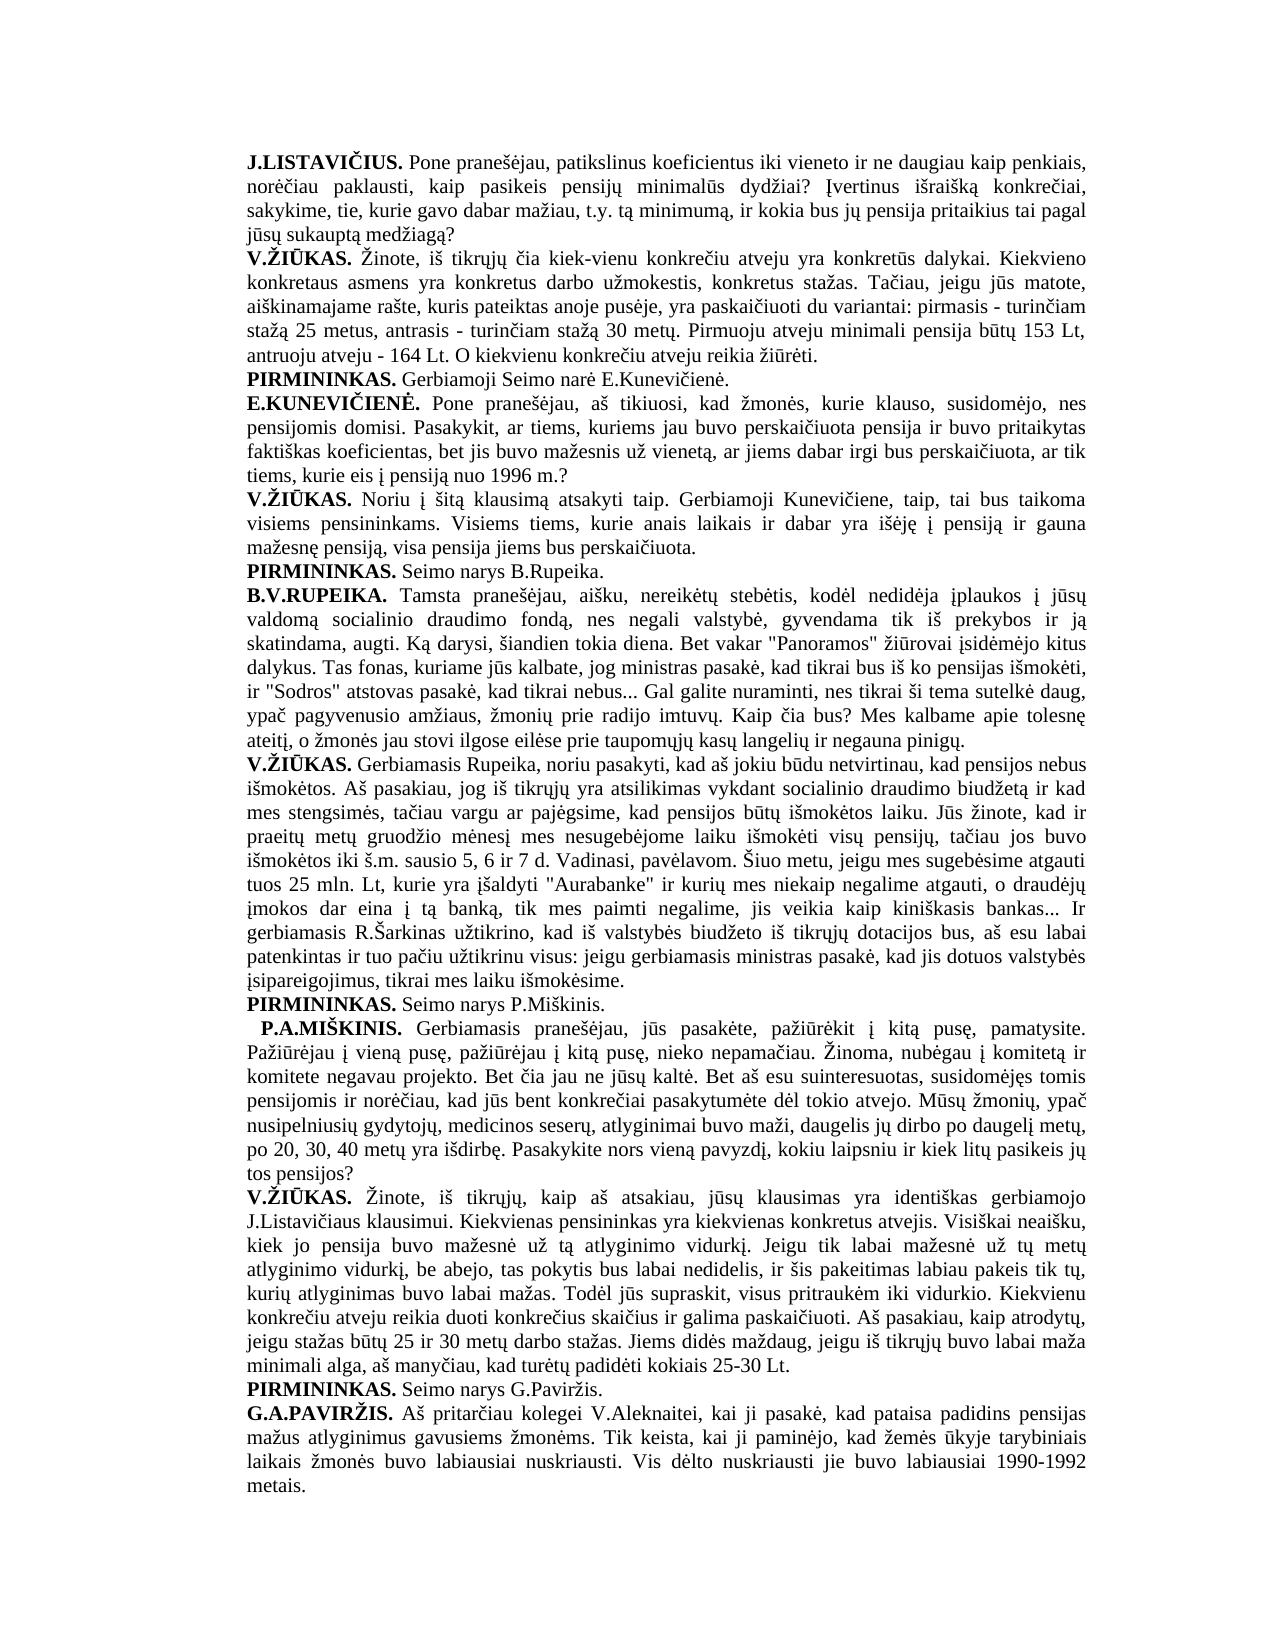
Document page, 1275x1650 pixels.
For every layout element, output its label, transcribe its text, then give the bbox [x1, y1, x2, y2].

text P.A.MIŠKINIS. Gerbiamasis pranešėjau, jūs pasakėte, pažiūrėkit į kitą pusę, pamatysite. Pažiūrėjau į vieną pusę, pažiūrėjau į kitą pusę, nieko nepamačiau. Žinoma, nubėgau į komitetą ir komitete negavau projekto. Bet čia jau ne jūsų kaltė. Bet aš esu suinteresuotas, susidomėjęs tomis pensijomis ir norėčiau, kad jūs bent konkrečiai pasakytumėte dėl tokio atvejo. Mūsų žmonių, ypač nusipelniusių gydytojų, medicinos seserų, atlyginimai buvo maži, daugelis jų dirbo po daugelį metų, po 20, 30, 40 metų yra išdirbę. Pasakykite nors vieną pavyzdį, kokiu laipsniu ir kiek litų pasikeis jų tos pensijos? [247, 1016, 1087, 1185]
text V.ŽIŪKAS. Gerbiamasis Rupeika, noriu pasakyti, kad aš jokiu būdu netvirtinau, kad pensijos nebus išmokėtos. Aš pasakiau, jog iš tikrųjų yra atsilikimas vykdant socialinio draudimo biudžetą ir kad mes stengsimės, tačiau vargu ar pajėgsime, kad pensijos būtų išmokėtos laiku. Jūs žinote, kad ir praeitų metų gruodžio mėnesį mes nesugebėjome laiku išmokėti visų pensijų, tačiau jos buvo išmokėtos iki š.m. sausio 5, 6 ir 7 d. Vadinasi, pavėlavom. Šiuo metu, jeigu mes sugebėsime atgauti tuos 25 mln. Lt, kurie yra įšaldyti "Aurabanke" ir kurių mes niekaip negalime atgauti, o draudėjų įmokos dar eina į tą banką, tik mes paimti negalime, jis veikia kaip kiniškasis bankas... Ir gerbiamasis R.Šarkinas užtikrino, kad iš valstybės biudžeto iš tikrųjų dotacijos bus, aš esu labai patenkintas ir tuo pačiu užtikrinu visus: jeigu gerbiamasis ministras pasakė, kad jis dotuos valstybės įsipareigojimus, tikrai mes laiku išmokėsime. [247, 752, 1087, 992]
text PIRMININKAS. Seimo narys G.Paviržis. [247, 1377, 1087, 1401]
text PIRMININKAS. Gerbiamoji Seimo narė E.Kunevičienė. [247, 367, 1087, 391]
text V.ŽIŪKAS. Žinote, iš tikrųjų, kaip aš atsakiau, jūsų klausimas yra identiškas gerbiamojo J.Listavičiaus klausimui. Kiekvienas pensininkas yra kiekvienas konkretus atvejis. Visiškai neaišku, kiek jo pensija buvo mažesnė už tą atlyginimo vidurkį. Jeigu tik labai mažesnė už tų metų atlyginimo vidurkį, be abejo, tas pokytis bus labai nedidelis, ir šis pakeitimas labiau pakeis tik tų, kurių atlyginimas buvo labai mažas. Todėl jūs supraskit, visus pritraukėm iki vidurkio. Kiekvienu konkrečiu atveju reikia duoti konkrečius skaičius ir galima paskaičiuoti. Aš pasakiau, kaip atrodytų, jeigu stažas būtų 25 ir 30 metų darbo stažas. Jiems didės maždaug, jeigu iš tikrųjų buvo labai maža minimali alga, aš manyčiau, kad turėtų padidėti kokiais 25-30 Lt. [247, 1185, 1087, 1377]
text V.ŽIŪKAS. Žinote, iš tikrųjų čia kiek-vienu konkrečiu atveju yra konkretūs dalykai. Kiekvieno konkretaus asmens yra konkretus darbo užmokestis, konkretus stažas. Tačiau, jeigu jūs matote, aiškinamajame rašte, kuris pateiktas anoje pusėje, yra paskaičiuoti du variantai: pirmasis - turinčiam stažą 25 metus, antrasis - turinčiam stažą 30 metų. Pirmuoju atveju minimali pensija būtų 153 Lt, antruoju atveju - 164 Lt. O kiekvienu konkrečiu atveju reikia žiūrėti. [247, 246, 1087, 367]
text PIRMININKAS. Seimo narys B.Rupeika. [247, 559, 1087, 583]
text G.A.PAVIRŽIS. Aš pritarčiau kolegei V.Aleknaitei, kai ji pasakė, kad pataisa padidins pensijas mažus atlyginimus gavusiems žmonėms. Tik keista, kai ji paminėjo, kad žemės ūkyje tarybiniais laikais žmonės buvo labiausiai nuskriausti. Vis dėlto nuskriausti jie buvo labiausiai 1990-1992 metais. [247, 1401, 1087, 1497]
text V.ŽIŪKAS. Noriu į šitą klausimą atsakyti taip. Gerbiamoji Kunevičiene, taip, tai bus taikoma visiems pensininkams. Visiems tiems, kurie anais laikais ir dabar yra išėję į pensiją ir gauna mažesnę pensiją, visa pensija jiems bus perskaičiuota. [247, 487, 1087, 559]
text PIRMININKAS. Seimo narys P.Miškinis. [247, 992, 1087, 1016]
text B.V.RUPEIKA. Tamsta pranešėjau, aišku, nereikėtų stebėtis, kodėl nedidėja įplaukos į jūsų valdomą socialinio draudimo fondą, nes negali valstybė, gyvendama tik iš prekybos ir ją skatindama, augti. Ką darysi, šiandien tokia diena. Bet vakar "Panoramos" žiūrovai įsidėmėjo kitus dalykus. Tas fonas, kuriame jūs kalbate, jog ministras pasakė, kad tikrai bus iš ko pensijas išmokėti, ir "Sodros" atstovas pasakė, kad tikrai nebus... Gal galite nuraminti, nes tikrai ši tema sutelkė daug, ypač pagyvenusio amžiaus, žmonių prie radijo imtuvų. Kaip čia bus? Mes kalbame apie tolesnę ateitį, o žmonės jau stovi ilgose eilėse prie taupomųjų kasų langelių ir negauna pinigų. [247, 583, 1087, 752]
text J.LISTAVIČIUS. Pone pranešėjau, patikslinus koeficientus iki vieneto ir ne daugiau kaip penkiais, norėčiau paklausti, kaip pasikeis pensijų minimalūs dydžiai? Įvertinus išraišką konkrečiai, sakykime, tie, kurie gavo dabar mažiau, t.y. tą minimumą, ir kokia bus jų pensija pritaikius tai pagal jūsų sukauptą medžiagą? [247, 150, 1087, 246]
text E.KUNEVIČIENĖ. Pone pranešėjau, aš tikiuosi, kad žmonės, kurie klauso, susidomėjo, nes pensijomis domisi. Pasakykit, ar tiems, kuriems jau buvo perskaičiuota pensija ir buvo pritaikytas faktiškas koeficientas, bet jis buvo mažesnis už vienetą, ar jiems dabar irgi bus perskaičiuota, ar tik tiems, kurie eis į pensiją nuo 1996 m.? [247, 391, 1087, 487]
